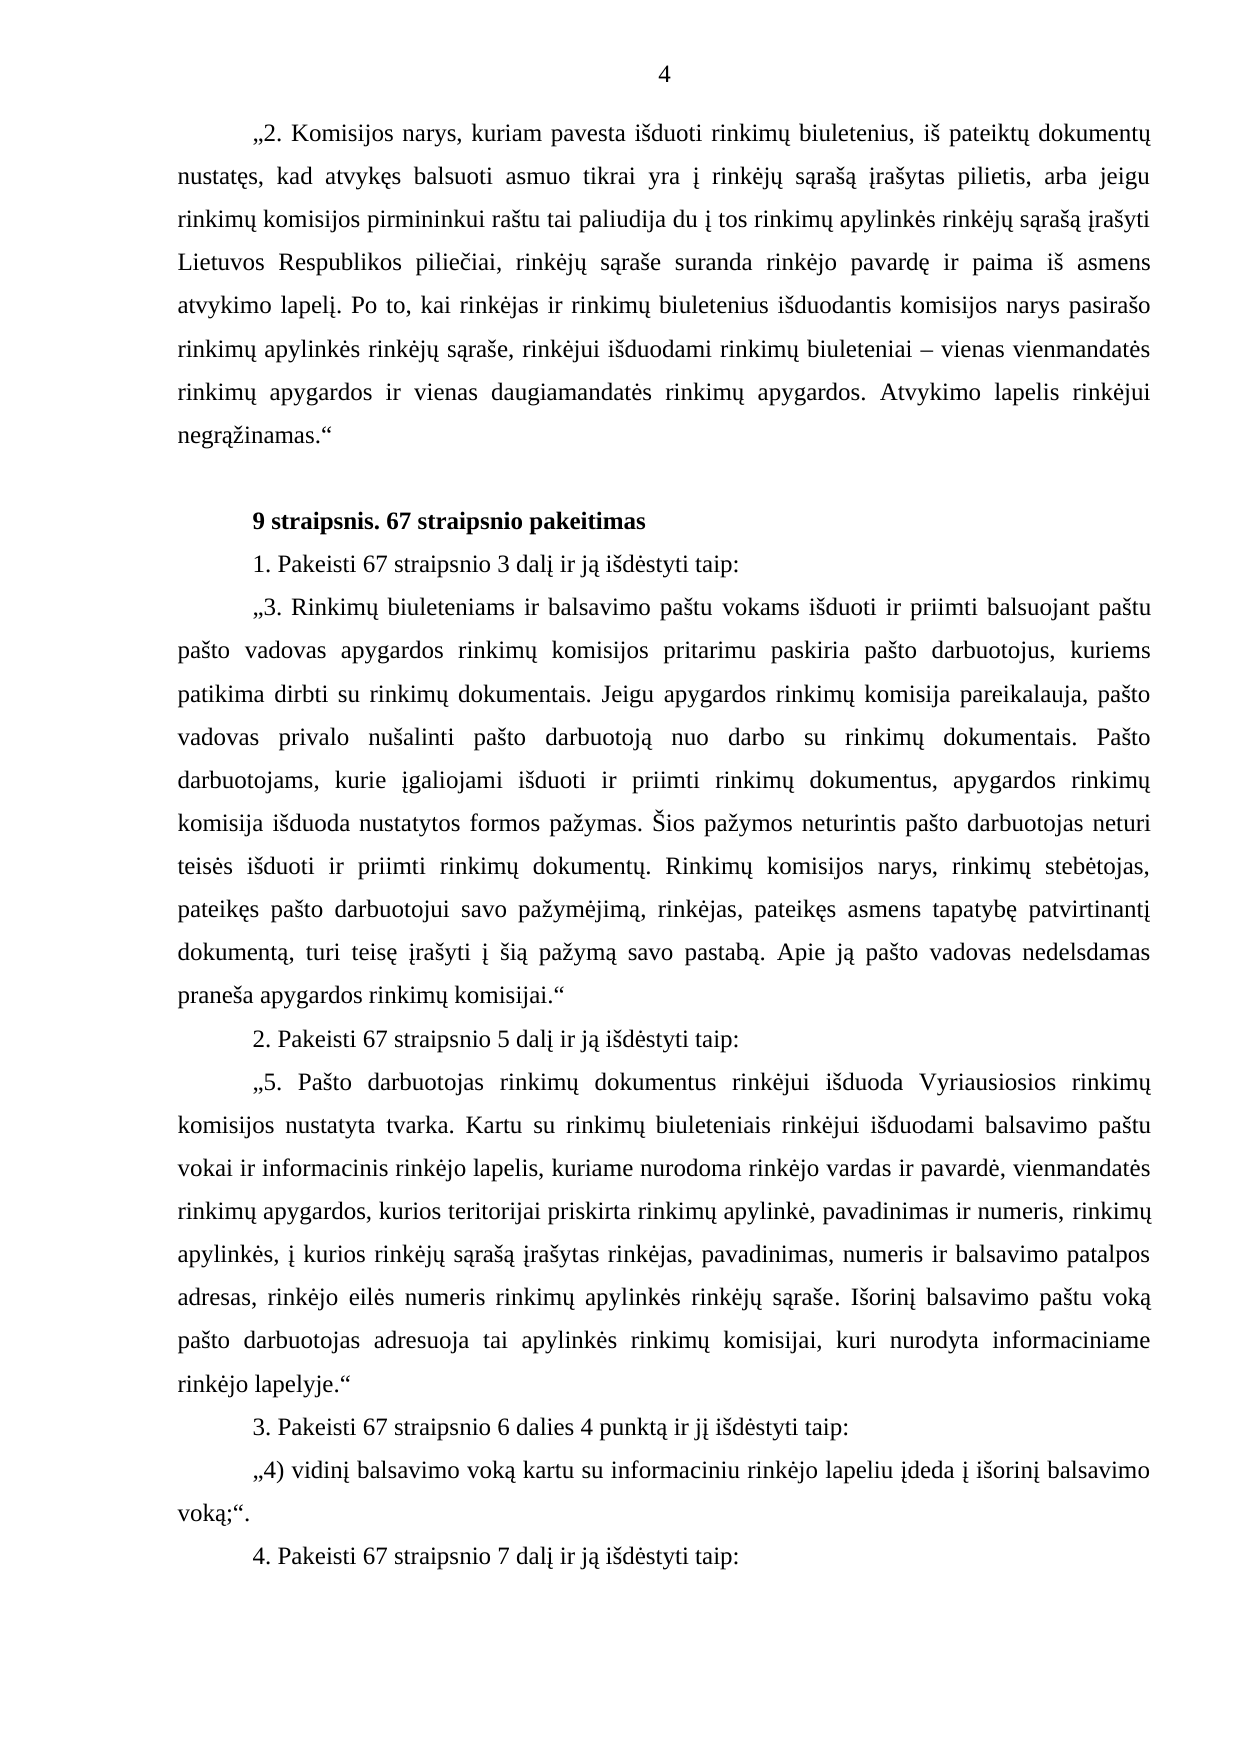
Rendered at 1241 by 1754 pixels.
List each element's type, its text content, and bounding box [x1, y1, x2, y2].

text 9 straipsnis. 67 straipsnio pakeitimas [177, 506, 1152, 535]
text „3. Rinkimų biuleteniams ir balsavimo paštu vokams išduoti ir priimti balsuojant paštu pašto vadovas apygardos rinkimų komisijos pritarimu paskiria pašto darbuotojus, kuriems patikima dirbti su rinkimų dokumentais. Jeigu apygardos rinkimų komisija pareikalauja, pašto vadovas privalo nušalinti pašto darbuotoją nuo darbo su rinkimų dokumentais. Pašto darbuotojams, kurie įgaliojami išduoti ir priimti rinkimų dokumentus, apygardos rinkimų komisija išduoda nustatytos formos pažymas. Šios pažymos neturintis pašto darbuotojas neturi teisės išduoti ir priimti rinkimų dokumentų. Rinkimų komisijos narys, rinkimų stebėtojas, pateikęs pašto darbuotojui savo pažymėjimą, rinkėjas, pateikęs asmens tapatybę patvirtinantį dokumentą, turi teisę įrašyti į šią pažymą savo pastabą. Apie ją pašto vadovas nedelsdamas praneša apygardos rinkimų komisijai.“ [177, 592, 1152, 1009]
text „5. Pašto darbuotojas rinkimų dokumentus rinkėjui išduoda Vyriausiosios rinkimų komisijos nustatyta tvarka. Kartu su rinkimų biuleteniais rinkėjui išduodami balsavimo paštu vokai ir informacinis rinkėjo lapelis, kuriame nurodoma rinkėjo vardas ir pavardė, vienmandatės rinkimų apygardos, kurios teritorijai priskirta rinkimų apylinkė, pavadinimas ir numeris, rinkimų apylinkės, į kurios rinkėjų sąrašą įrašytas rinkėjas, pavadinimas, numeris ir balsavimo patalpos adresas, rinkėjo eilės numeris rinkimų apylinkės rinkėjų sąraše. Išorinį balsavimo paštu voką pašto darbuotojas adresuoja tai apylinkės rinkimų komisijai, kuri nurodyta informaciniame rinkėjo lapelyje.“ [177, 1067, 1152, 1397]
text „4) vidinį balsavimo voką kartu su informaciniu rinkėjo lapeliu įdeda į išorinį balsavimo voką;“. [177, 1455, 1152, 1527]
text 1. Pakeisti 67 straipsnio 3 dalį ir ją išdėstyti taip: [177, 549, 1152, 578]
text 3. Pakeisti 67 straipsnio 6 dalies 4 punktą ir jį išdėstyti taip: [177, 1412, 1152, 1441]
text 4. Pakeisti 67 straipsnio 7 dalį ir ją išdėstyti taip: [177, 1541, 1152, 1570]
text 2. Pakeisti 67 straipsnio 5 dalį ir ją išdėstyti taip: [177, 1024, 1152, 1052]
text „2. Komisijos narys, kuriam pavesta išduoti rinkimų biuletenius, iš pateiktų dokumentų nustatęs, kad atvykęs balsuoti asmuo tikrai yra į rinkėjų sąrašą įrašytas pilietis, arba jeigu rinkimų komisijos pirmininkui raštu tai paliudija du į tos rinkimų apylinkės rinkėjų sąrašą įrašyti Lietuvos Respublikos piliečiai, rinkėjų sąraše suranda rinkėjo pavardę ir paima iš asmens atvykimo lapelį. Po to, kai rinkėjas ir rinkimų biuletenius išduodantis komisijos narys pasirašo rinkimų apylinkės rinkėjų sąraše, rinkėjui išduodami rinkimų biuleteniai – vienas vienmandatės rinkimų apygardos ir vienas daugiamandatės rinkimų apygardos. Atvykimo lapelis rinkėjui negrąžinamas.“ [177, 118, 1152, 449]
